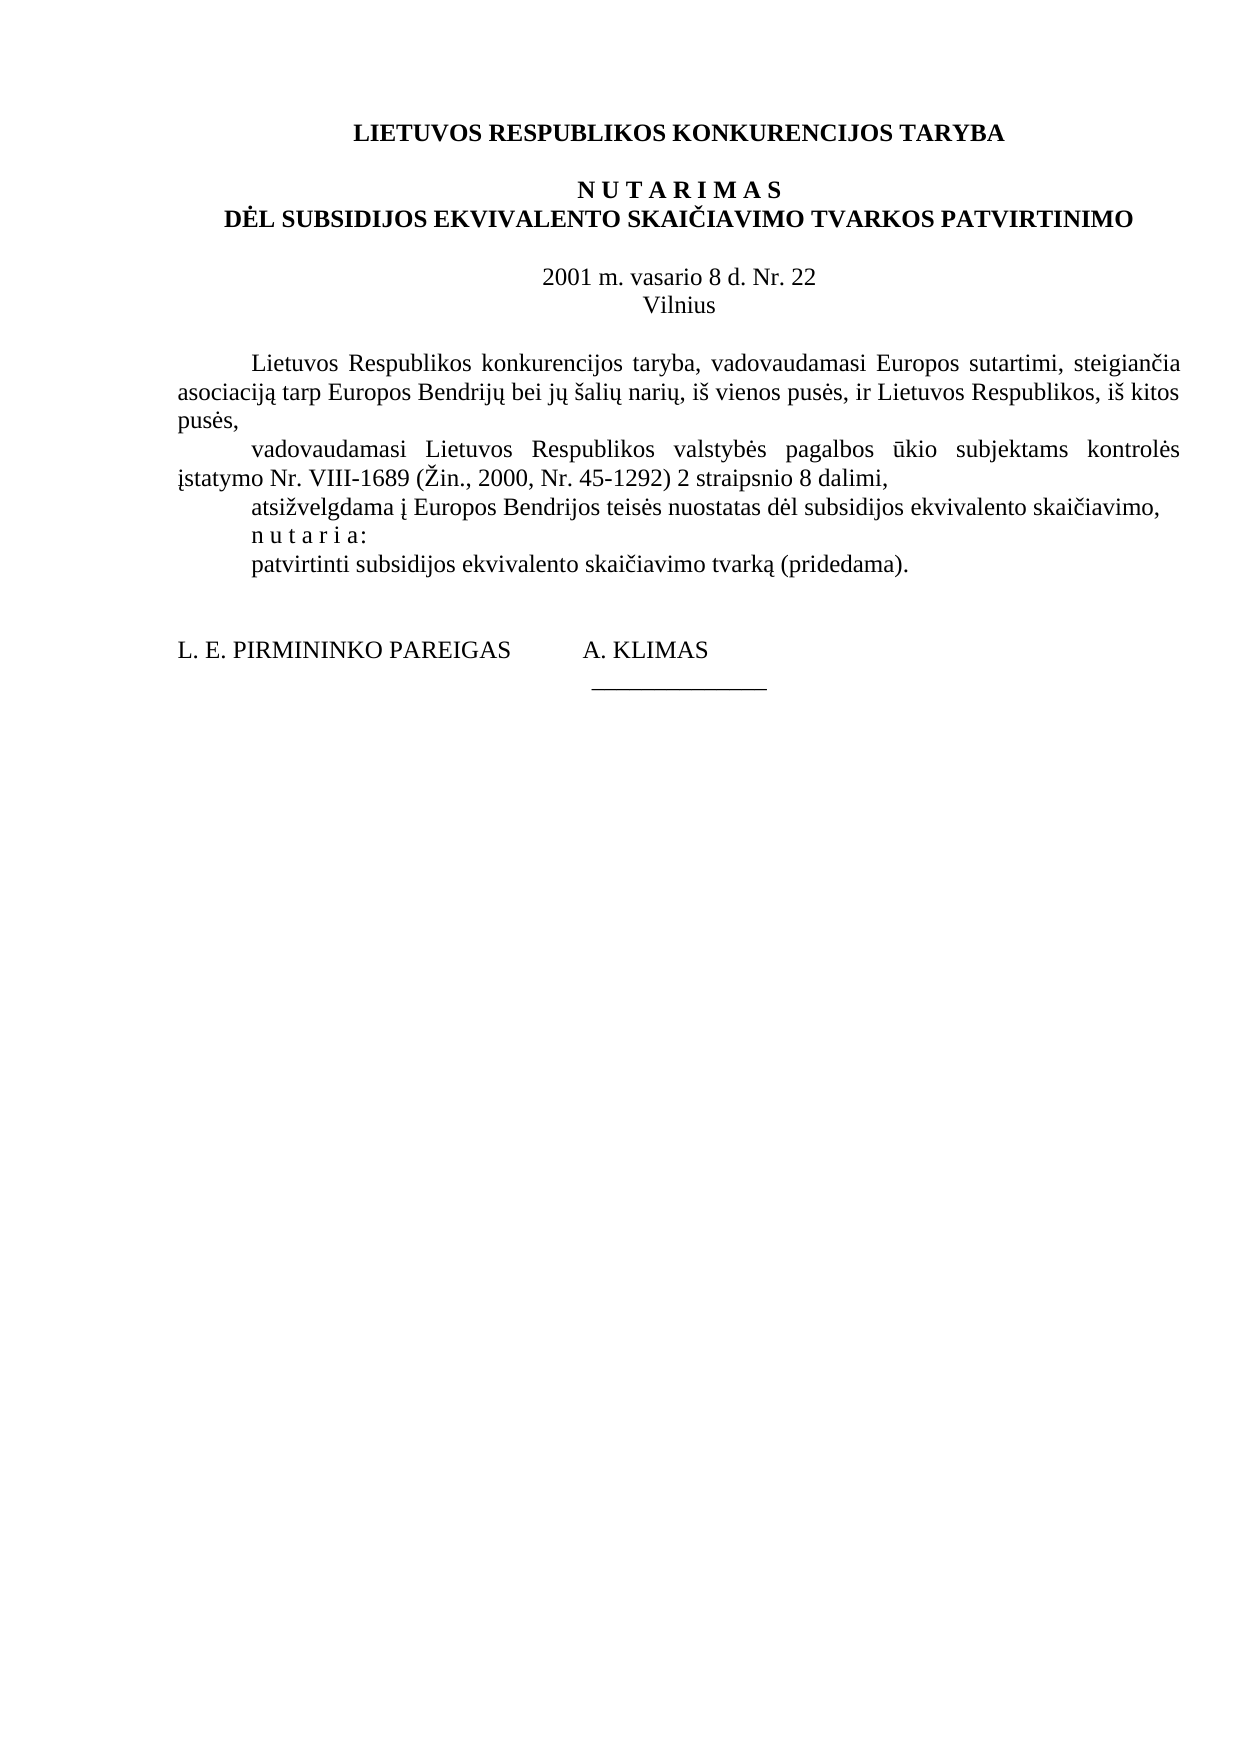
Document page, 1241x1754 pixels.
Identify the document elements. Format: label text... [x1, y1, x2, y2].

text atsižvelgdama į Europos Bendrijos teisės nuostatas dėl subsidijos ekvivalento skaičiavimo, [177, 492, 1181, 521]
text N U T A R I M A S [177, 176, 1181, 204]
text L. E. PIRMININKO PAREIGAS A. KLIMAS [177, 636, 1181, 664]
text 2001 m. vasario 8 d. Nr. 22 [177, 262, 1181, 291]
text nutaria: [177, 521, 1181, 549]
text Lietuvos Respublikos konkurencijos taryba, vadovaudamasi Europos sutartimi, steigiančia asociaciją tarp Europos Bendrijų bei jų šalių narių, iš vienos pusės, ir Lietuvos Respublikos, iš kitos pusės, [177, 348, 1181, 434]
text vadovaudamasi Lietuvos Respublikos valstybės pagalbos ūkio subjektams kontrolės įstatymo Nr. VIII-1689 (Žin., 2000, Nr. 45-1292) 2 straipsnio 8 dalimi, [177, 434, 1181, 492]
text Vilnius [177, 291, 1181, 319]
text patvirtinti subsidijos ekvivalento skaičiavimo tvarką (pridedama). [177, 549, 1181, 578]
text LIETUVOS RESPUBLIKOS KONKURENCIJOS TARYBA [177, 118, 1181, 147]
text DĖL SUBSIDIJOS EKVIVALENTO SKAIČIAVIMO TVARKOS PATVIRTINIMO [177, 204, 1181, 233]
text ______________ [177, 664, 1181, 693]
